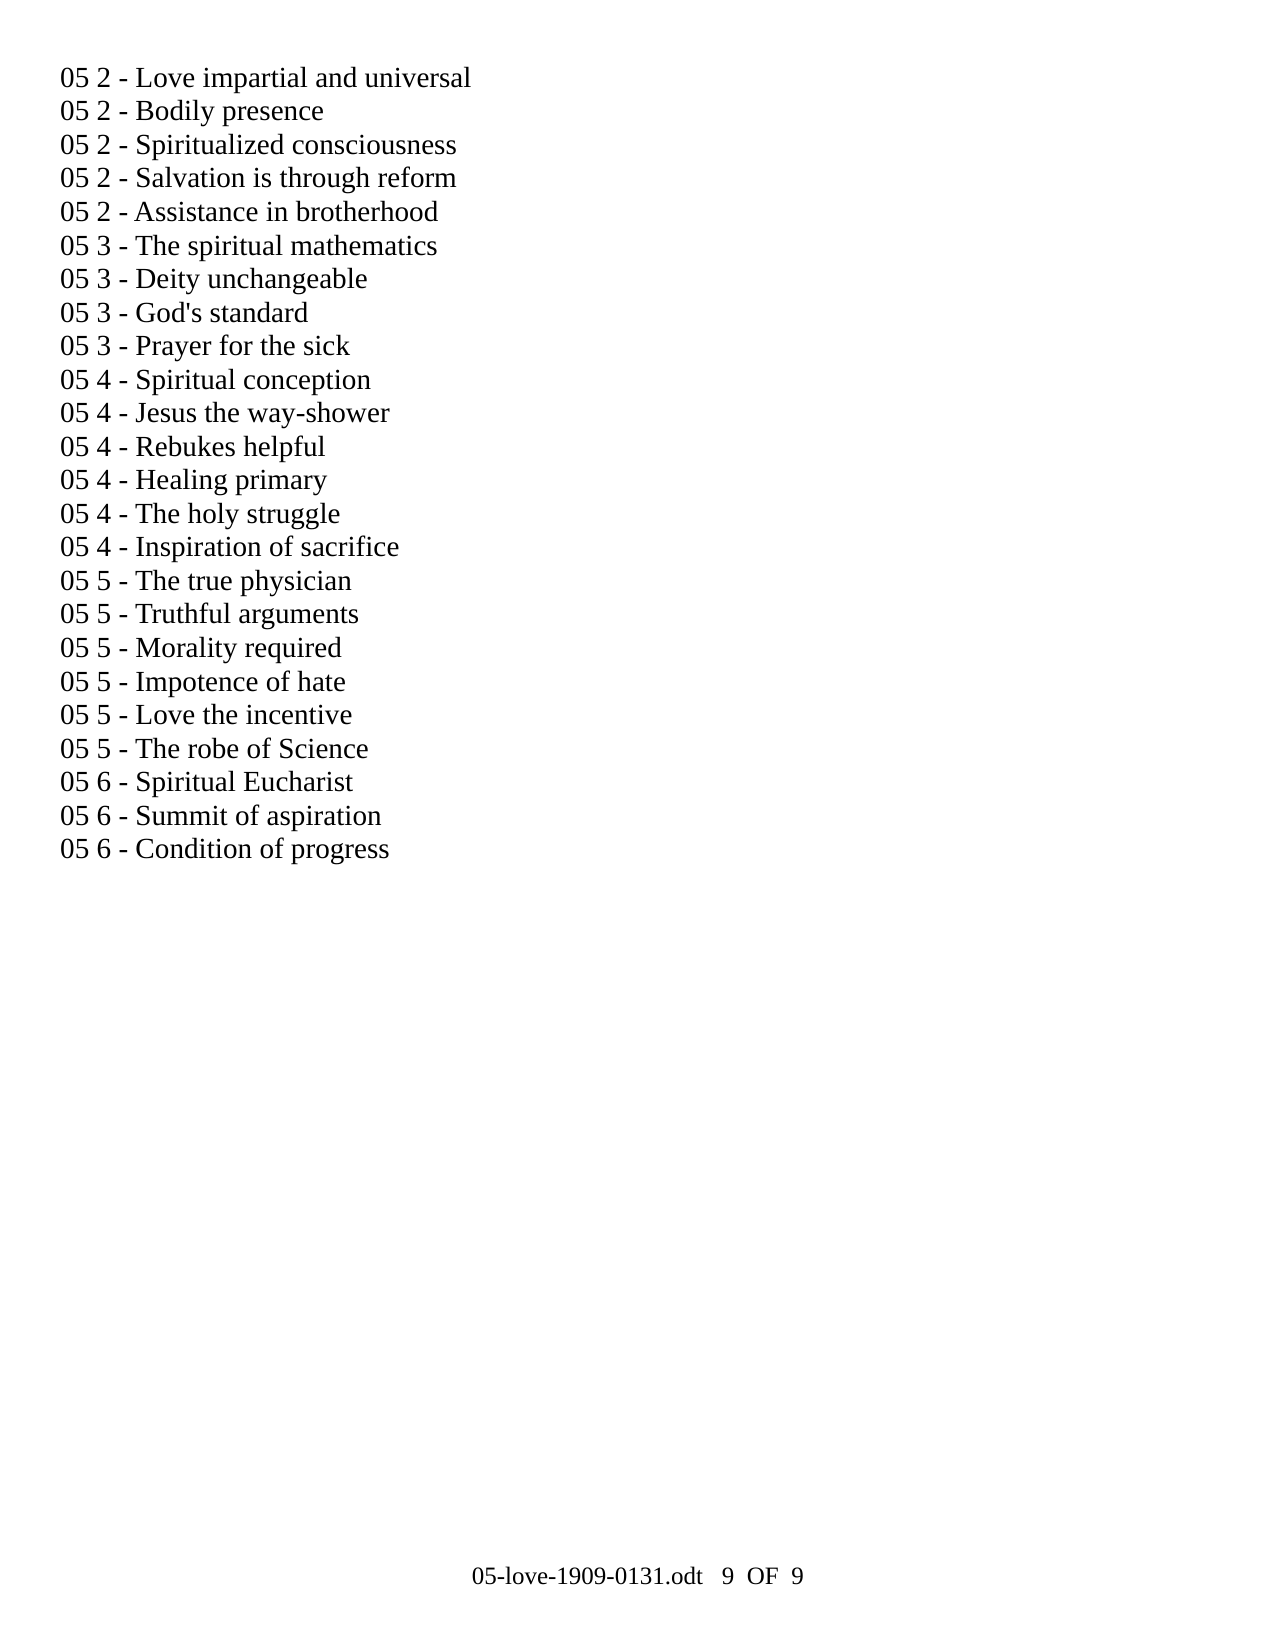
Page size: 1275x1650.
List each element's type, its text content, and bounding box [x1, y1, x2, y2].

text Isaiah 4:2,5 2 In that day shall the branch of the Lord be beautiful and glorious, and the fruit of the earth shall be excellent and comely for them that are escaped of Israel. 5 And the Lord will create upon every dwelling place of mount Zion, and upon her assemblies, a cloud and smoke by day, and the shining of a flaming fire by night: for upon all the glory shall be a defence. *** John 15:1,8,9 1 I am the true vine, and my Father is the husbandman. 8 Herein is my Father glorified, that ye bear much fruit; so shall ye be my disciples. 9 As the Father hath loved me, so have I loved you: continue ye in my love. *** Romans 6:22 22 But now being made free from sin, and become servants to God, ye have your fruit unto holiness, and the end everlasting life. *** Galatians 5:22 22 But the fruit of the Spirit is love, joy, peace, longsuffering, gentleness, goodness, faith, *** James 3:18 18 And the fruit of righteousness is sown in peace of them that make peace. 3ooo Chapter 2: Atonement and Eucharist - 35:19(after .)-25 (Spiritual Eucharist) Our church is built on the divine Principle, Love. We can unite with this church only as we are newborn of Spirit, as we reach the Life which is Truth and the Truth which is Life by bringing forth the fruits of Love, - casting out error and healing the sick. 4ooo Chapter 1: Prayer - 9:5 (Summit of aspiration) The test of all prayer lies in the answer to these questions: Do we love our neighbor better because of this asking? Do we pursue the old selfishness, satisfied with having prayed for something better, though we give no evidence of the sincerity of our requests by living consistently with our prayer? If selfishness has given place to kindness, we shall regard our neighbor unselfishly, and bless them that curse us; but we shall never meet this great duty simply by asking that it may be done. There is a cross to be taken up before we can enjoy the fruition of our hope and faith. ooo3 Chapter 14: Recapitulation - 496:9(begin Ask) (23) Question: How can I progress most rapidly in the understanding of Christian Science? ADAM = Immortality's opposite, mortality. Topic: Is the Universe, Including Man Evolved by Atomic Force? (Condition of progress) Ask yourself: Am I living the life that approaches the supreme good? Am I demonstrating the healing power of Truth and Love? If so, then the way will grow brighter "unto the perfect day." Your fruits will prove what the understanding of God brings to man. Hold perpetually this thought, - that it is the spiritual idea, the Holy Ghost and Christ, which enables you to demonstrate, with scientific certainty, the rule of healing, based upon its divine Principle, Love, underlying, overlying, and encompassing all true being. Subheadings in this lesson 05 1 - Spirit the starting-point 05 1 - Divine synonyms 05 1 - Corporeal ignorance 05 1 - No material creation 05 1 - No divine corporeality 05 2 - Love impartial and universal 05 2 - Bodily presence 05 2 - Spiritualized consciousness 05 2 - Salvation is through reform 05 2 - Assistance in brotherhood 05 3 - The spiritual mathematics 05 3 - Deity unchangeable 05 3 - God's standard 05 3 - Prayer for the sick 05 4 - Spiritual conception 05 4 - Jesus the way-shower 05 4 - Rebukes helpful 05 4 - Healing primary 05 4 - The holy struggle 05 4 - Inspiration of sacrifice 05 5 - The true physician 05 5 - Truthful arguments 05 5 - Morality required 05 5 - Impotence of hate 05 5 - Love the incentive 05 5 - The robe of Science 05 6 - Spiritual Eucharist 05 6 - Summit of aspiration 05 6 - Condition of progress [60, 60, 637, 894]
